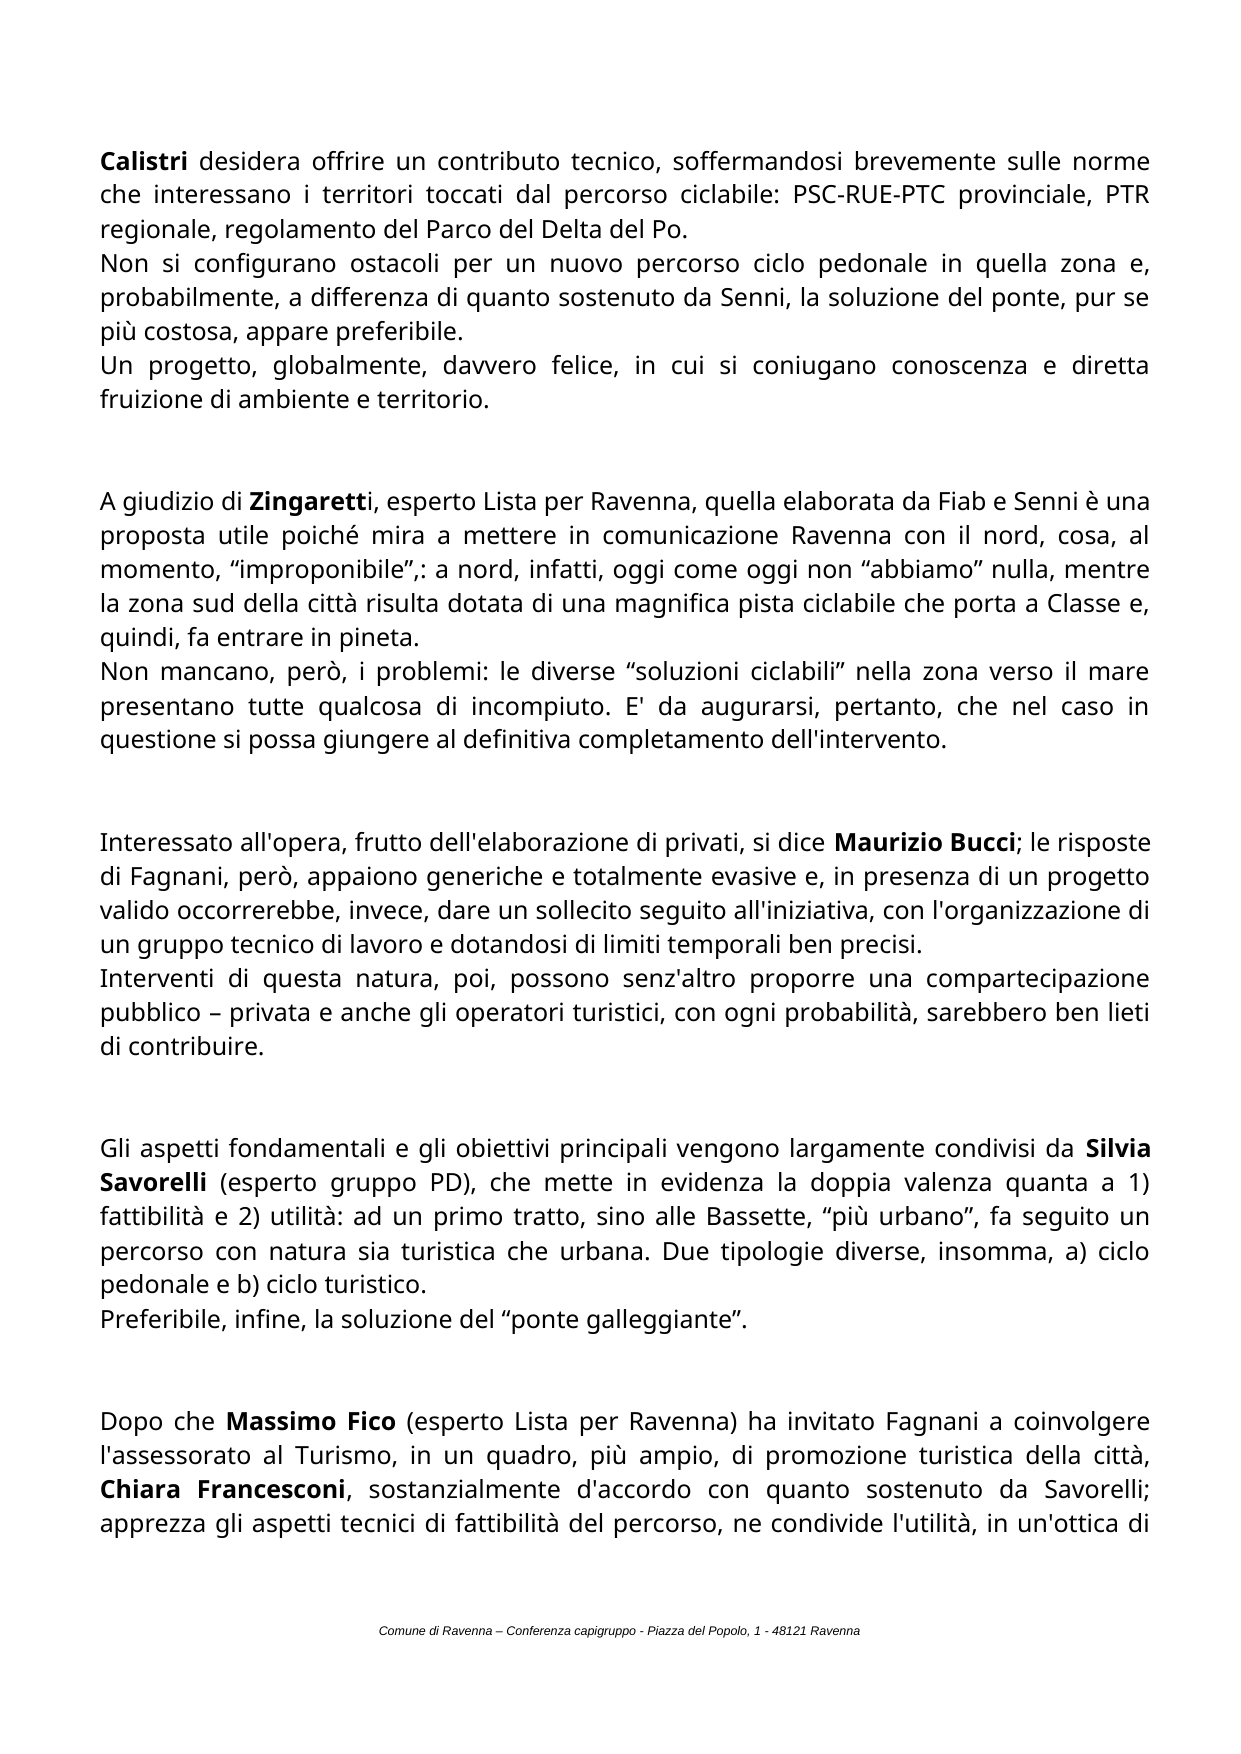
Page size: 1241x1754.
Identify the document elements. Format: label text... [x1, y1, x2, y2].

text Un progetto, globalmente, davvero felice, in cui si coniugano conoscenza e diretta fruizione di ambiente e territorio. [99, 347, 1152, 416]
text Gli aspetti fondamentali e gli obiettivi principali vengono largamente condivisi da Silvia Savorelli (esperto gruppo PD), che mette in evidenza la doppia valenza quanta a 1) fattibilità e 2) utilità: ad un primo tratto, sino alle Bassette, “più urbano”, fa seguito un percorso con natura sia turistica che urbana. Due tipologie diverse, insomma, a) ciclo pedonale e b) ciclo turistico. [99, 1131, 1152, 1301]
text Interventi di questa natura, poi, possono senz'altro proporre una compartecipazione pubblico – privata e anche gli operatori turistici, con ogni probabilità, sarebbero ben lieti di contribuire. [99, 961, 1152, 1063]
text Preferibile, infine, la soluzione del “ponte galleggiante”. [99, 1301, 1152, 1335]
text Dopo che Massimo Fico (esperto Lista per Ravenna) ha invitato Fagnani a coinvolgere l'assessorato al Turismo, in un quadro, più ampio, di promozione turistica della città, Chiara Francesconi, sostanzialmente d'accordo con quanto sostenuto da Savorelli; apprezza gli aspetti tecnici di fattibilità del percorso, ne condivide l'utilità, in un'ottica di [99, 1403, 1152, 1540]
text A giudizio di Zingaretti, esperto Lista per Ravenna, quella elaborata da Fiab e Senni è una proposta utile poiché mira a mettere in comunicazione Ravenna con il nord, cosa, al momento, “improponibile”,: a nord, infatti, oggi come oggi non “abbiamo” nulla, mentre la zona sud della città risulta dotata di una magnifica pista ciclabile che porta a Classe e, quindi, fa entrare in pineta. [99, 484, 1152, 654]
text Non mancano, però, i problemi: le diverse “soluzioni ciclabili” nella zona verso il mare presentano tutte qualcosa di incompiuto. E' da augurarsi, pertanto, che nel caso in questione si possa giungere al definitiva completamento dell'intervento. [99, 654, 1152, 756]
text Interessato all'opera, frutto dell'elaborazione di privati, si dice Maurizio Bucci; le risposte di Fagnani, però, appaiono generiche e totalmente evasive e, in presenza di un progetto valido occorrerebbe, invece, dare un sollecito seguito all'iniziativa, con l'organizzazione di un gruppo tecnico di lavoro e dotandosi di limiti temporali ben precisi. [99, 824, 1152, 961]
text Non si configurano ostacoli per un nuovo percorso ciclo pedonale in quella zona e, probabilmente, a differenza di quanto sostenuto da Senni, la soluzione del ponte, pur se più costosa, appare preferibile. [99, 245, 1152, 347]
text Calistri desidera offrire un contributo tecnico, soffermandosi brevemente sulle norme che interessano i territori toccati dal percorso ciclabile: PSC-RUE-PTC provinciale, PTR regionale, regolamento del Parco del Delta del Po. [99, 143, 1152, 245]
